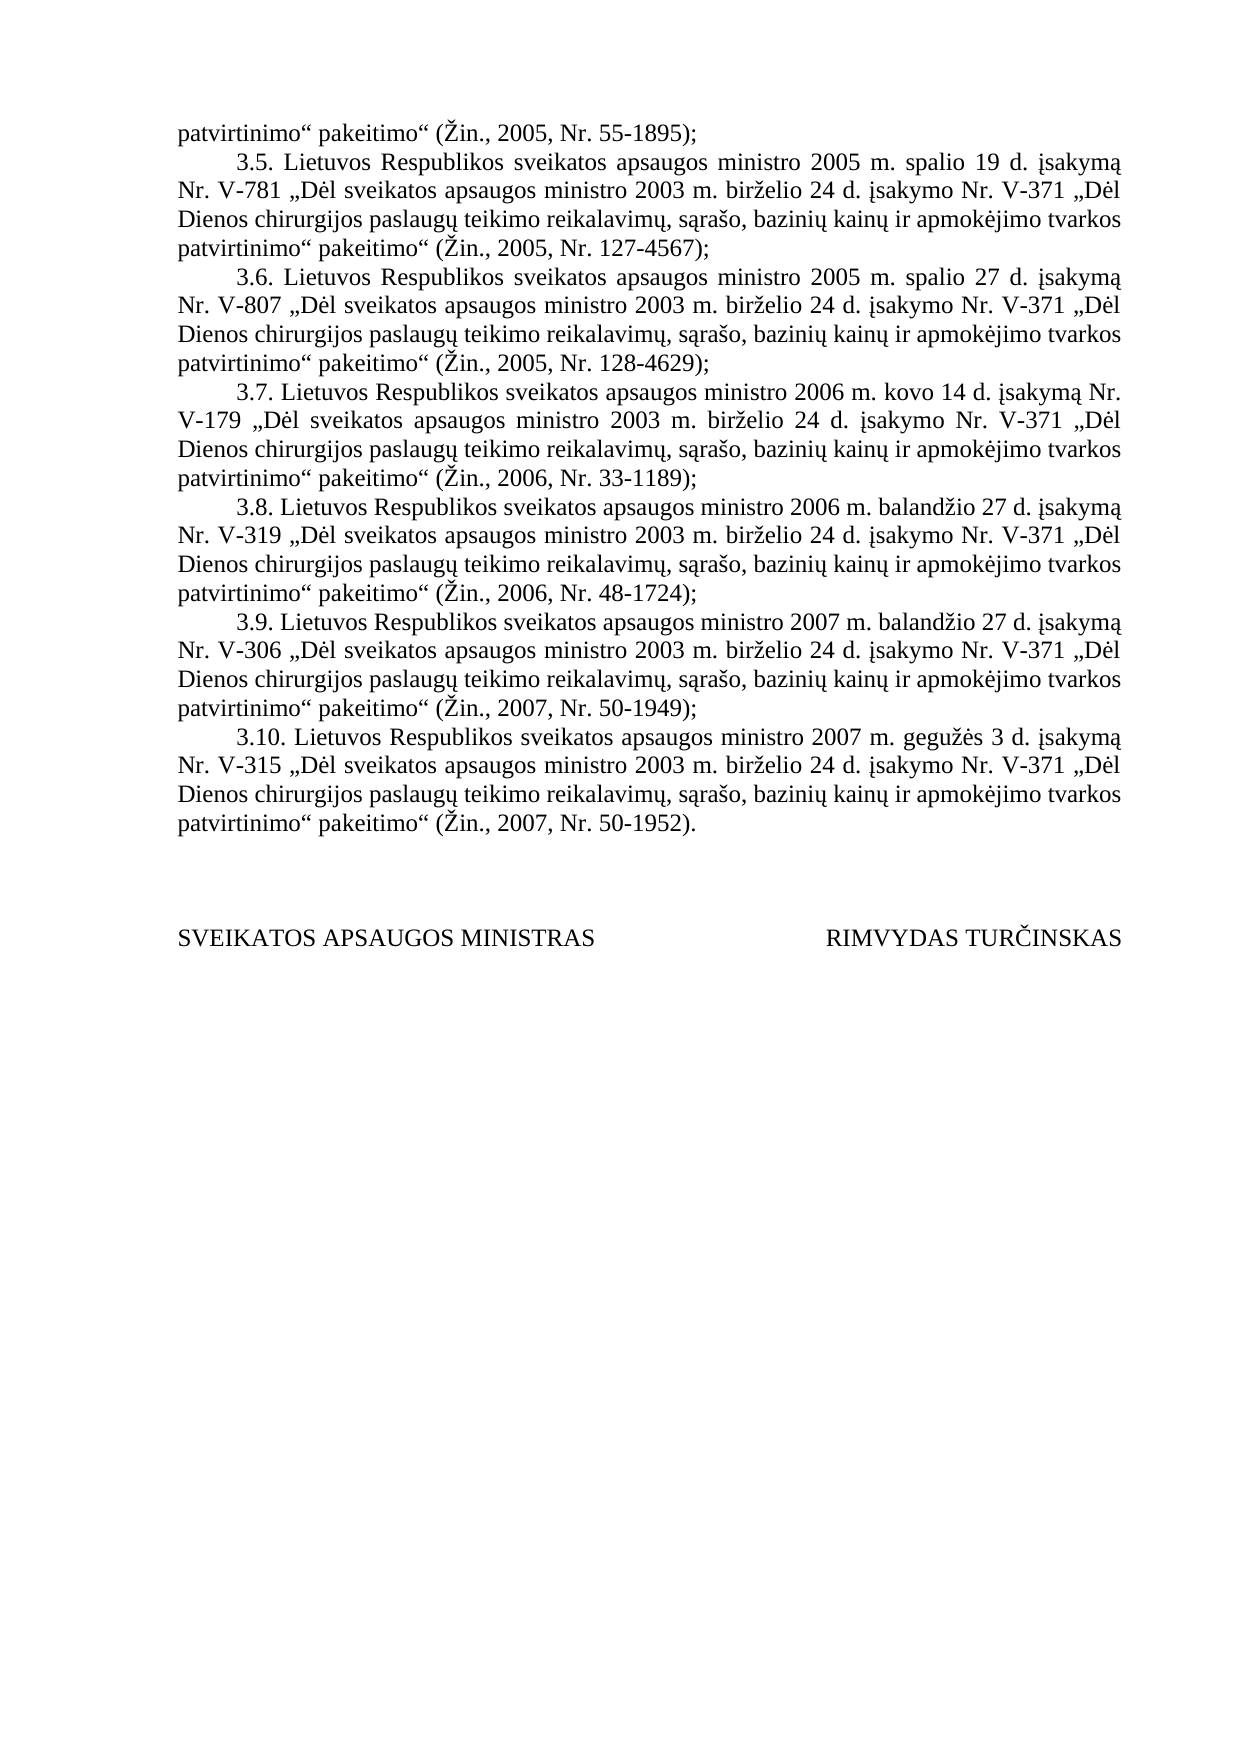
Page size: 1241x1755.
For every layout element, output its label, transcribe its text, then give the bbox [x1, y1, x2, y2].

text 3.10. Lietuvos Respublikos sveikatos apsaugos ministro 2007 m. gegužės 3 d. įsakymą Nr. V-315 „Dėl sveikatos apsaugos ministro 2003 m. birželio 24 d. įsakymo Nr. V-371 „Dėl Dienos chirurgijos paslaugų teikimo reikalavimų, sąrašo, bazinių kainų ir apmokėjimo tvarkos patvirtinimo“ pakeitimo“ (Žin., 2007, Nr. 50-1952). [177, 722, 1122, 837]
text 3.8. Lietuvos Respublikos sveikatos apsaugos ministro 2006 m. balandžio 27 d. įsakymą Nr. V-319 „Dėl sveikatos apsaugos ministro 2003 m. birželio 24 d. įsakymo Nr. V-371 „Dėl Dienos chirurgijos paslaugų teikimo reikalavimų, sąrašo, bazinių kainų ir apmokėjimo tvarkos patvirtinimo“ pakeitimo“ (Žin., 2006, Nr. 48-1724); [177, 492, 1122, 607]
text 3.6. Lietuvos Respublikos sveikatos apsaugos ministro 2005 m. spalio 27 d. įsakymą Nr. V-807 „Dėl sveikatos apsaugos ministro 2003 m. birželio 24 d. įsakymo Nr. V-371 „Dėl Dienos chirurgijos paslaugų teikimo reikalavimų, sąrašo, bazinių kainų ir apmokėjimo tvarkos patvirtinimo“ pakeitimo“ (Žin., 2005, Nr. 128-4629); [177, 262, 1122, 377]
text 3.5. Lietuvos Respublikos sveikatos apsaugos ministro 2005 m. spalio 19 d. įsakymą Nr. V-781 „Dėl sveikatos apsaugos ministro 2003 m. birželio 24 d. įsakymo Nr. V-371 „Dėl Dienos chirurgijos paslaugų teikimo reikalavimų, sąrašo, bazinių kainų ir apmokėjimo tvarkos patvirtinimo“ pakeitimo“ (Žin., 2005, Nr. 127-4567); [177, 147, 1122, 262]
text patvirtinimo“ pakeitimo“ (Žin., 2005, Nr. 55-1895); [177, 118, 1122, 147]
text SVEIKATOS APSAUGOS MINISTRAS RIMVYDAS TURČINSKAS [177, 923, 1122, 952]
text 3.7. Lietuvos Respublikos sveikatos apsaugos ministro 2006 m. kovo 14 d. įsakymą Nr. V-179 „Dėl sveikatos apsaugos ministro 2003 m. birželio 24 d. įsakymo Nr. V-371 „Dėl Dienos chirurgijos paslaugų teikimo reikalavimų, sąrašo, bazinių kainų ir apmokėjimo tvarkos patvirtinimo“ pakeitimo“ (Žin., 2006, Nr. 33-1189); [177, 377, 1122, 492]
text 3.9. Lietuvos Respublikos sveikatos apsaugos ministro 2007 m. balandžio 27 d. įsakymą Nr. V-306 „Dėl sveikatos apsaugos ministro 2003 m. birželio 24 d. įsakymo Nr. V-371 „Dėl Dienos chirurgijos paslaugų teikimo reikalavimų, sąrašo, bazinių kainų ir apmokėjimo tvarkos patvirtinimo“ pakeitimo“ (Žin., 2007, Nr. 50-1949); [177, 607, 1122, 722]
